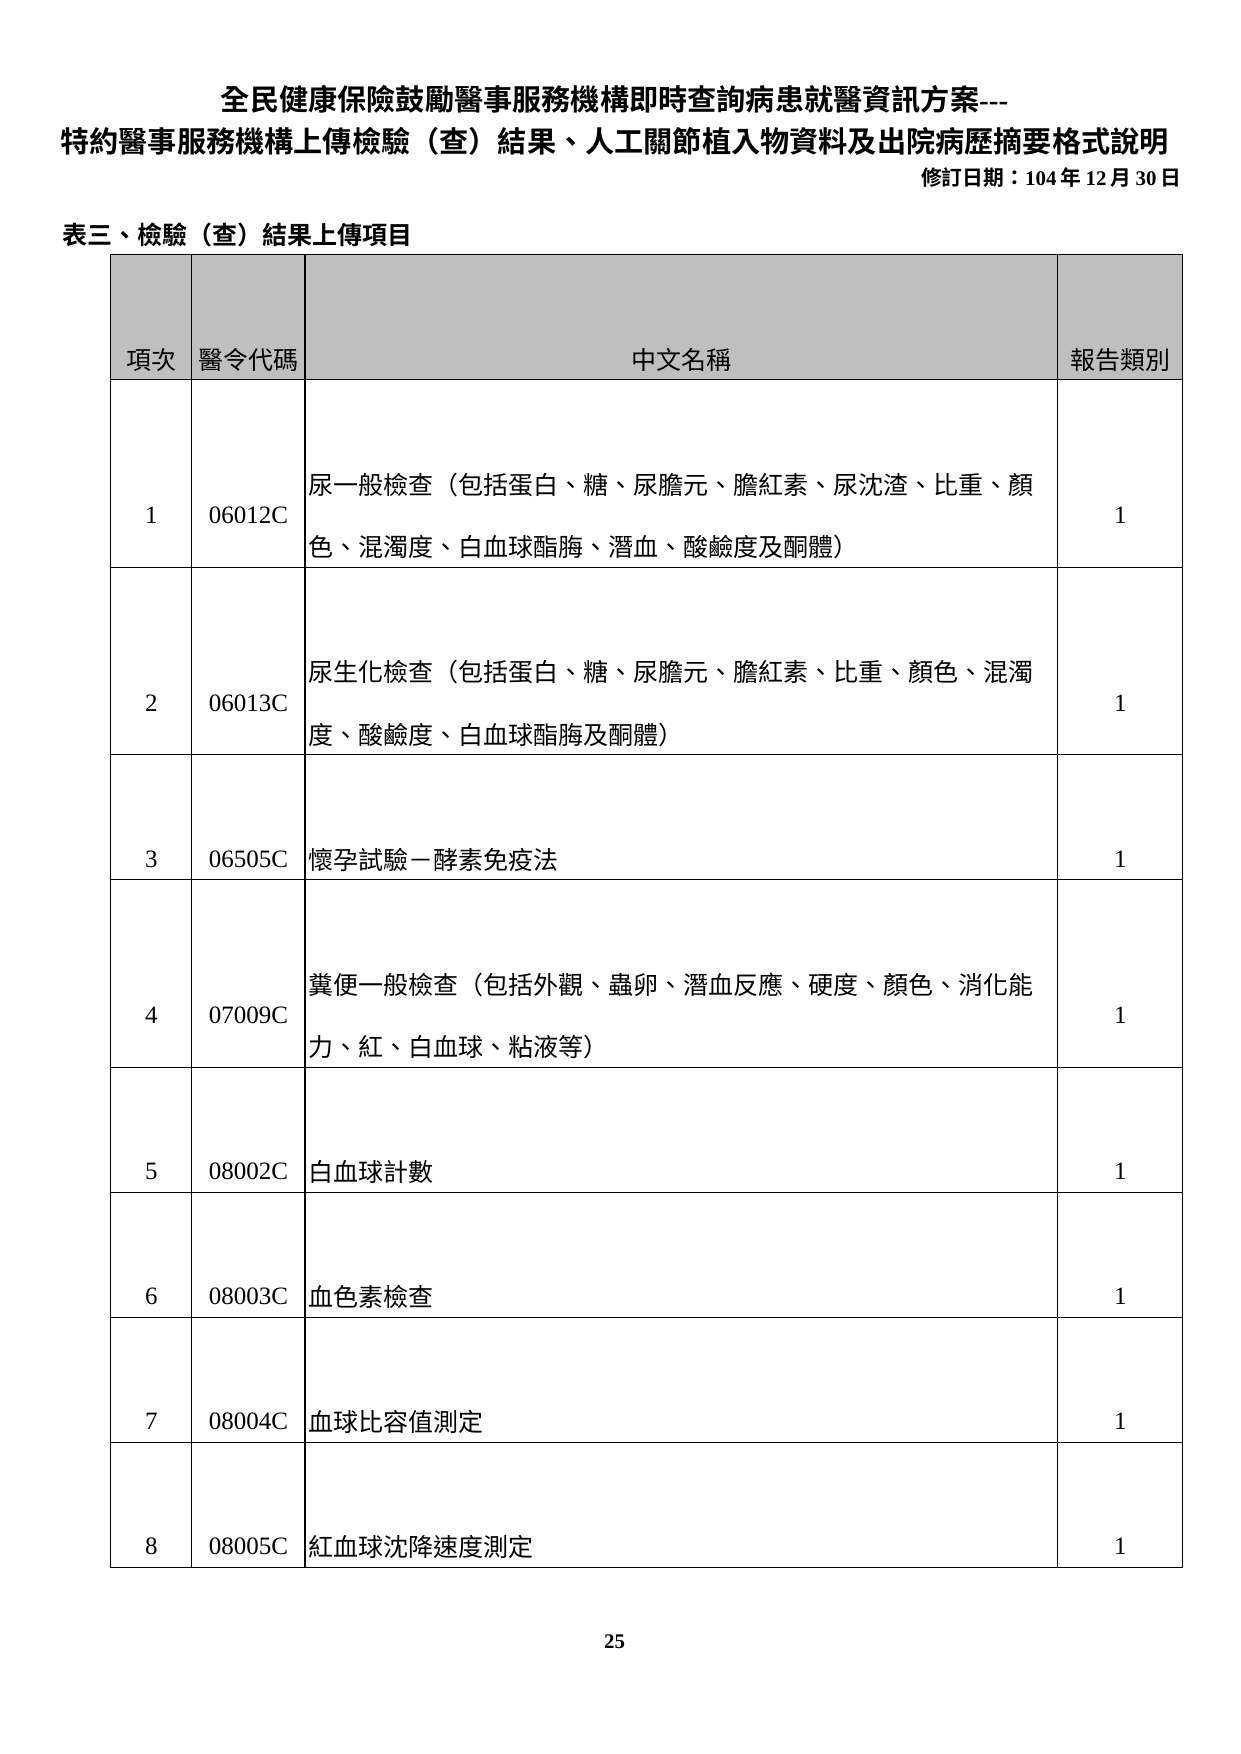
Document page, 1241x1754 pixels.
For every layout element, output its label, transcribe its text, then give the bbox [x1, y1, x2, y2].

table_cell 1 [1058, 568, 1182, 754]
table_cell 6 [111, 1193, 191, 1317]
table_cell 1 [111, 380, 191, 567]
table_cell 糞便一般檢查（包括外觀、蟲卵、潛血反應、硬度、顏色、消化能力、紅、白血球、粘液等） [306, 880, 1057, 1067]
table_cell 06013C [192, 568, 304, 754]
table_cell 7 [111, 1318, 191, 1442]
table_header 中文名稱 [306, 255, 1057, 379]
table_cell 白血球計數 [306, 1068, 1057, 1192]
table_cell 4 [111, 880, 191, 1067]
table_cell 2 [111, 568, 191, 754]
table_cell 懷孕試驗－酵素免疫法 [306, 755, 1057, 879]
table_cell 1 [1058, 1443, 1182, 1567]
table_cell 尿一般檢查（包括蛋白、糖、尿膽元、膽紅素、尿沈渣、比重、顏色、混濁度、白血球酯脢、潛血、酸鹼度及酮體） [306, 380, 1057, 567]
table_cell 血球比容值測定 [306, 1318, 1057, 1442]
table_cell 8 [111, 1443, 191, 1567]
table_cell 08002C [192, 1068, 304, 1192]
table_cell 08003C [192, 1193, 304, 1317]
text 表三、檢驗（查）結果上傳項目 [62, 192, 1181, 254]
table_cell 1 [1058, 755, 1182, 879]
table_cell 5 [111, 1068, 191, 1192]
table_cell 1 [1058, 380, 1182, 567]
table_cell 紅血球沈降速度測定 [306, 1443, 1057, 1567]
table_cell 08004C [192, 1318, 304, 1442]
table_cell 血色素檢查 [306, 1193, 1057, 1317]
table_cell 1 [1058, 1193, 1182, 1317]
table_cell 08005C [192, 1443, 304, 1567]
table_cell 尿生化檢查（包括蛋白、糖、尿膽元、膽紅素、比重、顏色、混濁度、酸鹼度、白血球酯脢及酮體） [306, 568, 1057, 754]
table_cell 1 [1058, 1068, 1182, 1192]
table_header 項次 [111, 255, 191, 379]
table_cell 1 [1058, 1318, 1182, 1442]
table_header 醫令代碼 [192, 255, 304, 379]
table_cell 06505C [192, 755, 304, 879]
table_cell 1 [1058, 880, 1182, 1067]
table_cell 3 [111, 755, 191, 879]
table_cell 07009C [192, 880, 304, 1067]
table_header 報告類別 [1058, 255, 1182, 379]
table_cell 06012C [192, 380, 304, 567]
